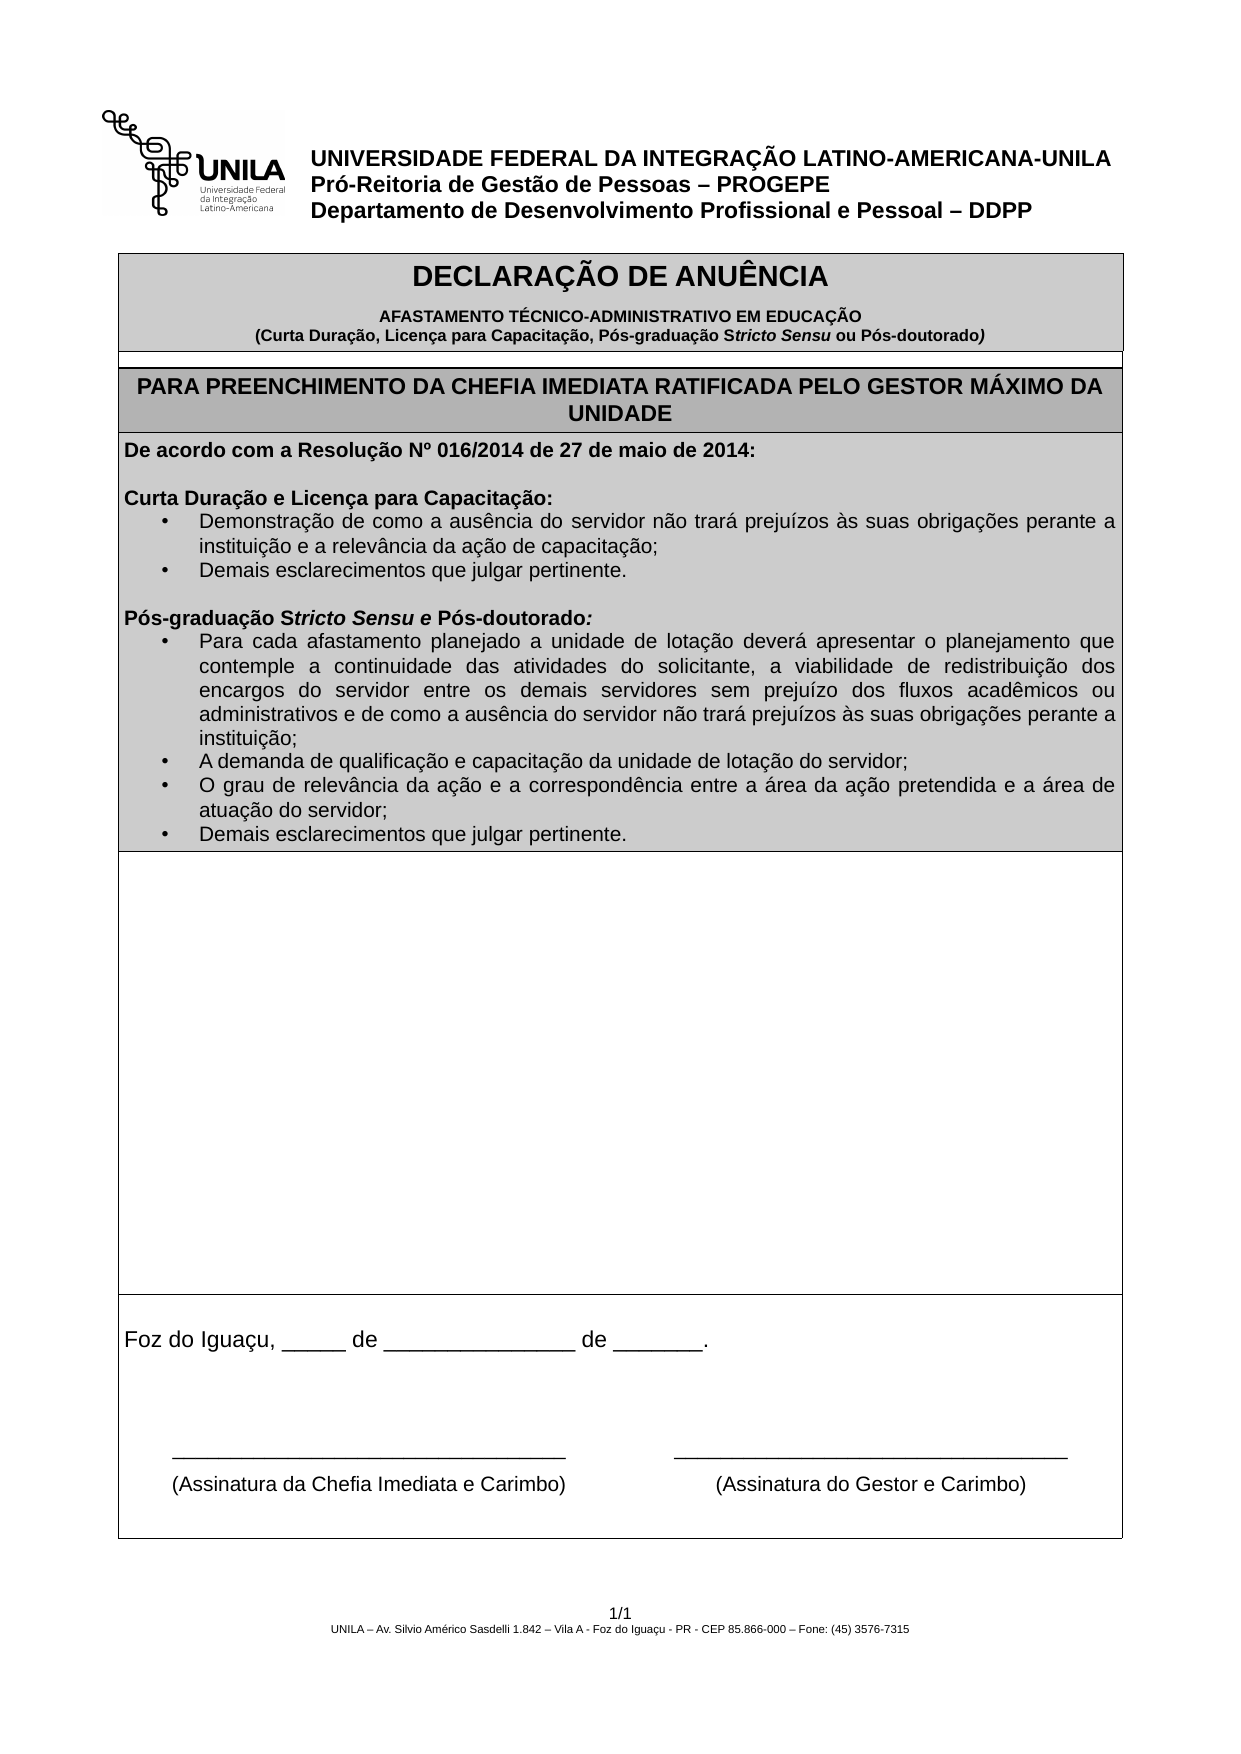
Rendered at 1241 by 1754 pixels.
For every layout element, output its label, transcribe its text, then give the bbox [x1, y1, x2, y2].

table_header DECLARAÇÃO DE ANUÊNCIA AFASTAMENTO TÉCNICO-ADMINISTRATIVO EM EDUCAÇÃO (Curta Duração, Licença para Capacitação, Pós-graduação Stricto Sensu ou Pós-doutorado) [119, 254, 1123, 351]
table_cell __________________________________ (Assinatura da Chefia Imediata e Carimbo) [119, 1358, 620, 1537]
table_cell De acordo com a Resolução Nº 016/2014 de 27 de maio de 2014: Curta Duração e Licença para Capacitação: Demonstração de como a ausência do servidor não trará prejuízos às suas obrigações perante a instituição e a relevância da ação de capacitação; Demais esclarecimentos que julgar pertinente. Pós-graduação Stricto Sensu e Pós-doutorado: Para cada afastamento planejado a unidade de lotação deverá apresentar o planejamento que contemple a continuidade das atividades do solicitante, a viabilidade de redistribuição dos encargos do servidor entre os demais servidores sem prejuízo dos fluxos acadêmicos ou administrativos e de como a ausência do servidor não trará prejuízos às suas obrigações perante a instituição; A demanda de qualificação e capacitação da unidade de lotação do servidor; O grau de relevância da ação e a correspondência entre a área da ação pretendida e a área de atuação do servidor; Demais esclarecimentos que julgar pertinente. [119, 433, 1122, 851]
table_cell __________________________________ (Assinatura do Gestor e Carimbo) [620, 1358, 1122, 1537]
table_header [119, 352, 1122, 367]
table_cell [119, 852, 1122, 1294]
table_cell Foz do Iguaçu, _____ de _______________ de _______. [119, 1295, 1122, 1358]
picture [102, 110, 285, 216]
table_header PARA PREENCHIMENTO DA CHEFIA IMEDIATA RATIFICADA PELO GESTOR MÁXIMO DA UNIDADE [119, 369, 1122, 432]
